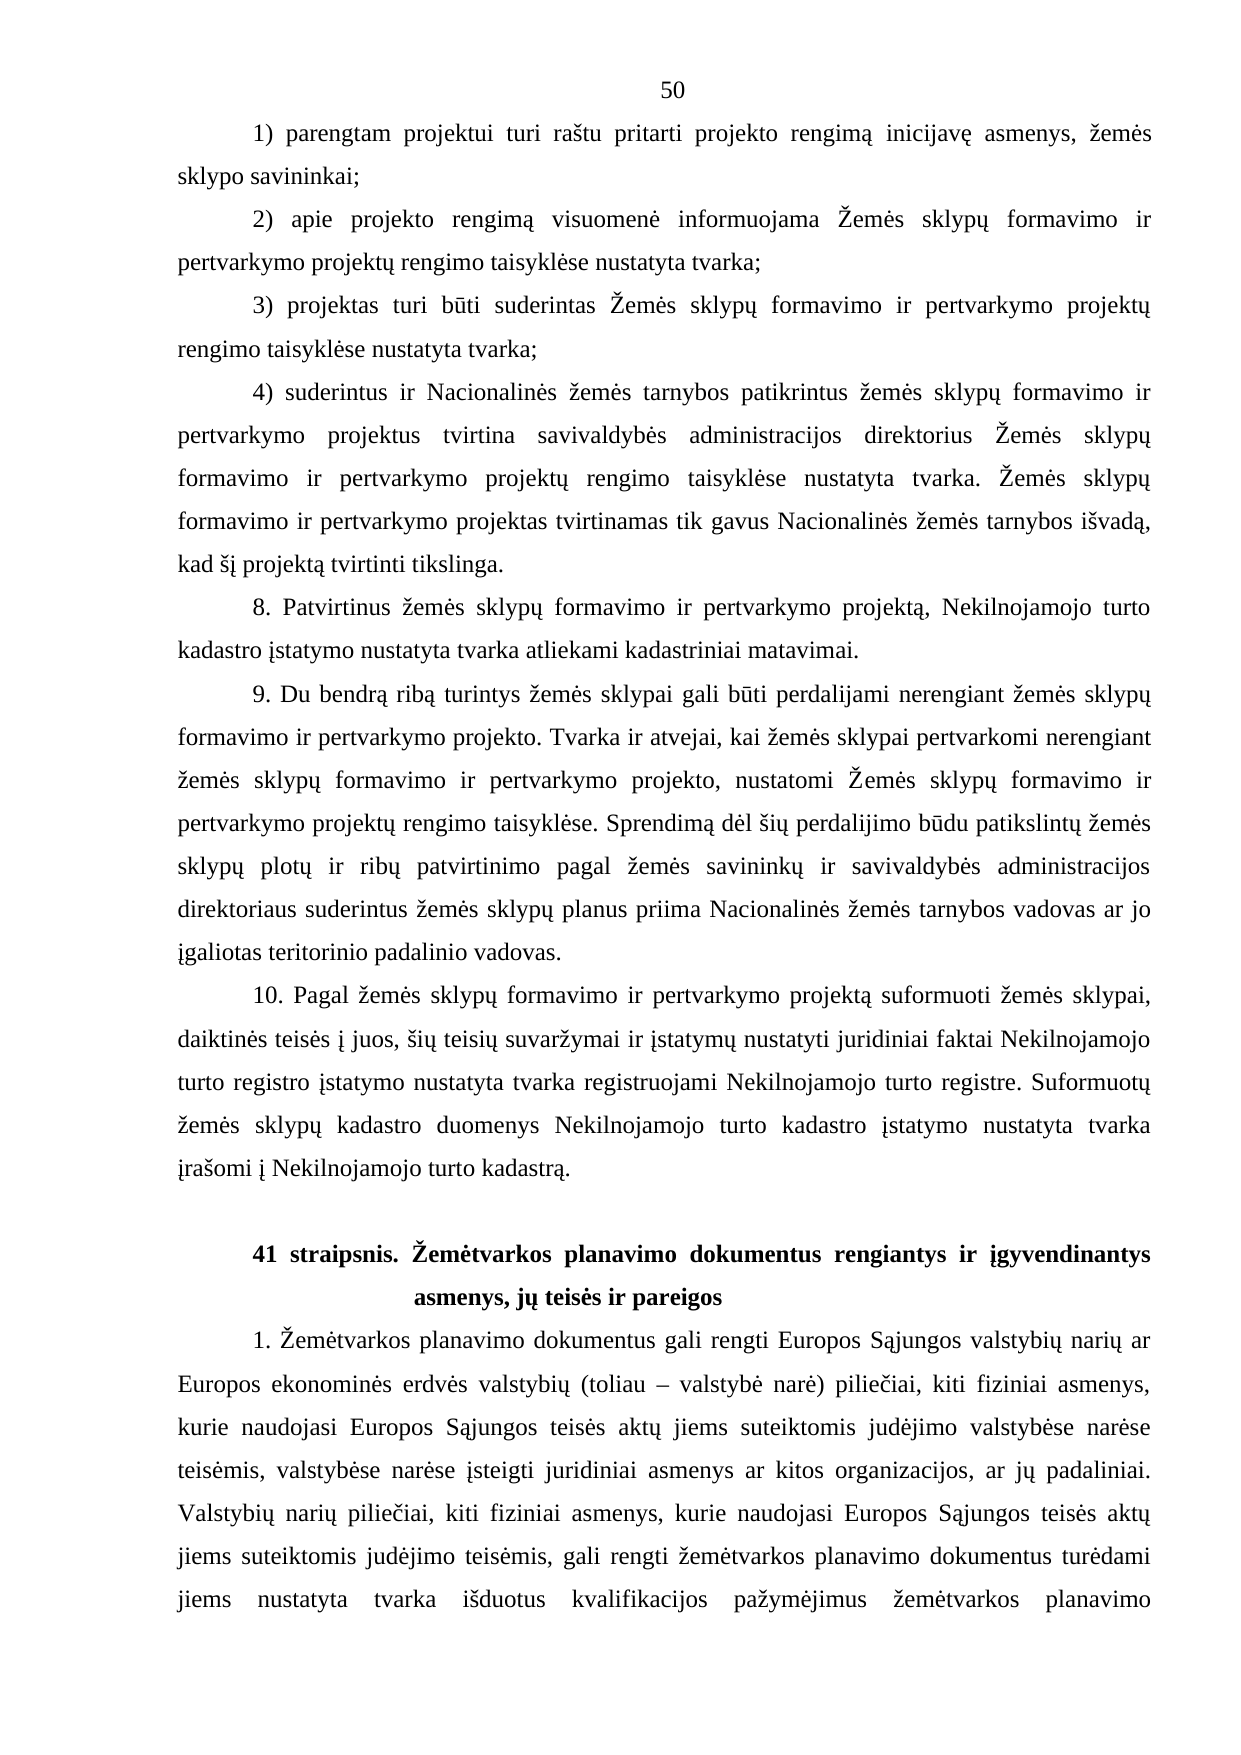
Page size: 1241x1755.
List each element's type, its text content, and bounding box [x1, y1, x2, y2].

text 4) suderintus ir Nacionalinės žemės tarnybos patikrintus žemės sklypų formavimo ir pertvarkymo projektus tvirtina savivaldybės administracijos direktorius Žemės sklypų formavimo ir pertvarkymo projektų rengimo taisyklėse nustatyta tvarka. Žemės sklypų formavimo ir pertvarkymo projektas tvirtinamas tik gavus Nacionalinės žemės tarnybos išvadą, kad šį projektą tvirtinti tikslinga. [177, 377, 1152, 578]
text 3) projektas turi būti suderintas Žemės sklypų formavimo ir pertvarkymo projektų rengimo taisyklėse nustatyta tvarka; [177, 291, 1152, 362]
text 2) apie projekto rengimą visuomenė informuojama Žemės sklypų formavimo ir pertvarkymo projektų rengimo taisyklėse nustatyta tvarka; [177, 204, 1152, 276]
text 41 straipsnis. Žemėtvarkos planavimo dokumentus rengiantys ir įgyvendinantys asmenys, jų teisės ir pareigos [252, 1239, 1152, 1311]
text 1. Žemėtvarkos planavimo dokumentus gali rengti Europos Sąjungos valstybių narių ar Europos ekonominės erdvės valstybių (toliau – valstybė narė) piliečiai, kiti fiziniai asmenys, kurie naudojasi Europos Sąjungos teisės aktų jiems suteiktomis judėjimo valstybėse narėse teisėmis, valstybėse narėse įsteigti juridiniai asmenys ar kitos organizacijos, ar jų padaliniai. Valstybių narių piliečiai, kiti fiziniai asmenys, kurie naudojasi Europos Sąjungos teisės aktų jiems suteiktomis judėjimo teisėmis, gali rengti žemėtvarkos planavimo dokumentus turėdami jiems nustatyta tvarka išduotus kvalifikacijos pažymėjimus žemėtvarkos planavimo [177, 1326, 1152, 1613]
text 10. Pagal žemės sklypų formavimo ir pertvarkymo projektą suformuoti žemės sklypai, daiktinės teisės į juos, šių teisių suvaržymai ir įstatymų nustatyti juridiniai faktai Nekilnojamojo turto registro įstatymo nustatyta tvarka registruojami Nekilnojamojo turto registre. Suformuotų žemės sklypų kadastro duomenys Nekilnojamojo turto kadastro įstatymo nustatyta tvarka įrašomi į Nekilnojamojo turto kadastrą. [177, 981, 1152, 1182]
text 8. Patvirtinus žemės sklypų formavimo ir pertvarkymo projektą, Nekilnojamojo turto kadastro įstatymo nustatyta tvarka atliekami kadastriniai matavimai. [177, 592, 1152, 664]
text 9. Du bendrą ribą turintys žemės sklypai gali būti perdalijami nerengiant žemės sklypų formavimo ir pertvarkymo projekto. Tvarka ir atvejai, kai žemės sklypai pertvarkomi nerengiant žemės sklypų formavimo ir pertvarkymo projekto, nustatomi Žemės sklypų formavimo ir pertvarkymo projektų rengimo taisyklėse. Sprendimą dėl šių perdalijimo būdu patikslintų žemės sklypų plotų ir ribų patvirtinimo pagal žemės savininkų ir savivaldybės administracijos direktoriaus suderintus žemės sklypų planus priima Nacionalinės žemės tarnybos vadovas ar jo įgaliotas teritorinio padalinio vadovas. [177, 679, 1152, 966]
text 1) parengtam projektui turi raštu pritarti projekto rengimą inicijavę asmenys, žemės sklypo savininkai; [177, 118, 1152, 190]
